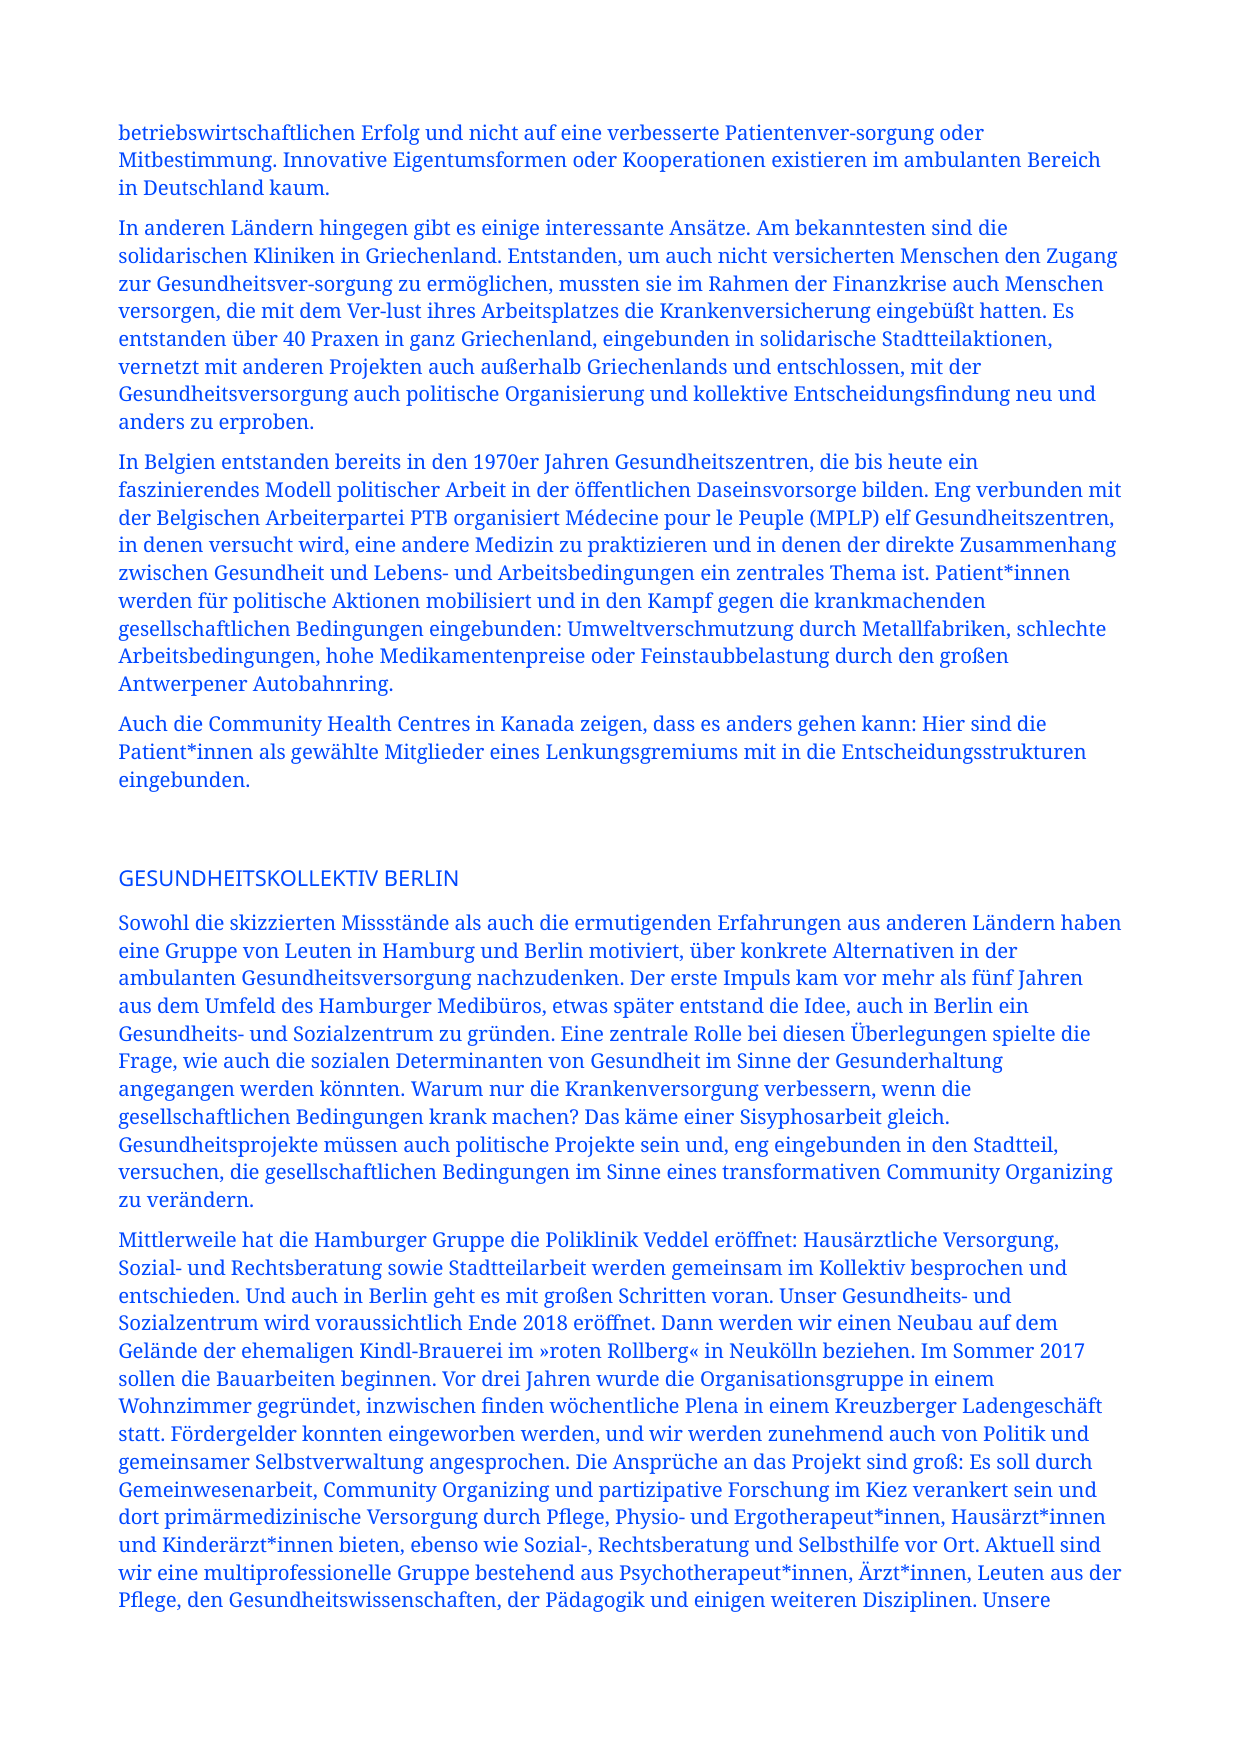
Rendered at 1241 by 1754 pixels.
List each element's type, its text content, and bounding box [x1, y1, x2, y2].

text Sowohl die skizzierten Missstände als auch die ermutigenden Erfahrungen aus anderen Ländern haben eine Gruppe von Leuten in Hamburg und Berlin motiviert, über konkrete Alternativen in der ambulanten Gesundheitsversorgung nachzudenken. Der erste Impuls kam vor mehr als fünf Jahren aus dem Umfeld des Hamburger Medibüros, etwas später entstand die Idee, auch in Berlin ein Gesundheits- und Sozialzentrum zu gründen. Eine zentrale Rolle bei diesen Überlegungen spielte die Frage, wie auch die sozialen Determinanten von Gesundheit im Sinne der Gesunderhaltung angegangen werden könnten. Warum nur die Krankenversorgung verbessern, wenn die gesellschaftlichen Bedingungen krank machen? Das käme einer Sisyphosarbeit gleich. Gesundheitsprojekte müssen auch politische Projekte sein und, eng eingebunden in den Stadtteil, versuchen, die gesellschaftlichen Bedingungen im Sinne eines transformativen Community Organizing zu verändern. [118, 908, 1122, 1213]
text In Belgien entstanden bereits in den 1970er Jahren Gesundheitszentren, die bis heute ein faszinierendes Modell politischer Arbeit in der öffentlichen Daseinsvorsorge bilden. Eng verbunden mit der Belgischen Arbeiterpartei PTB organisiert Médecine pour le Peuple (MPLP) elf Gesundheitszentren, in denen versucht wird, eine andere Medizin zu praktizieren und in denen der direkte Zusammenhang zwischen Gesundheit und Lebens- und Arbeitsbedingungen ein zentrales Thema ist. Patient*innen werden für politische Aktionen mobilisiert und in den Kampf gegen die krankmachenden gesellschaftlichen Bedingungen eingebunden: Umweltverschmutzung durch Metallfabriken, schlechte Arbeitsbedingungen, hohe Medikamentenpreise oder Feinstaubbelastung durch den großen Antwerpener Autobahnring. [118, 448, 1122, 697]
text betriebswirtschaftlichen Erfolg und nicht auf eine verbesserte Patientenver-sorgung oder Mitbestimmung. Innovative Eigentumsformen oder Kooperationen existieren im ambulanten Bereich in Deutschland kaum. [118, 118, 1122, 201]
text In anderen Ländern hingegen gibt es einige interessante Ansätze. Am bekanntesten sind die solidarischen Kliniken in Griechenland. Entstanden, um auch nicht versicherten Menschen den Zugang zur Gesundheitsver-sorgung zu ermöglichen, mussten sie im Rahmen der Finanzkrise auch Menschen versorgen, die mit dem Ver-lust ihres Arbeitsplatzes die Krankenversicherung eingebüßt hatten. Es entstanden über 40 Praxen in ganz Griechenland, eingebunden in solidarische Stadtteilaktionen, vernetzt mit anderen Projekten auch außerhalb Griechenlands und entschlossen, mit der Gesundheitsversorgung auch politische Organisierung und kollektive Entscheidungsfindung neu und anders zu erproben. [118, 214, 1122, 435]
subtitle GESUNDHEITSKOLLEKTIV BERLIN [118, 857, 1122, 893]
text Auch die Community Health Centres in Kanada zeigen, dass es anders gehen kann: Hier sind die Patient*innen als gewählte Mitglieder eines Lenkungsgremiums mit in die Entscheidungsstrukturen eingebunden. [118, 710, 1122, 793]
text Mittlerweile hat die Hamburger Gruppe die Poliklinik Veddel eröffnet: Hausärztliche Versorgung, Sozial- und Rechtsberatung sowie Stadtteilarbeit werden gemeinsam im Kollektiv besprochen und entschieden. Und auch in Berlin geht es mit großen Schritten voran. Unser Gesundheits- und Sozialzentrum wird voraussichtlich Ende 2018 eröffnet. Dann werden wir einen Neubau auf dem Gelände der ehemaligen Kindl-Brauerei im »roten Rollberg« in Neukölln beziehen. Im Sommer 2017 sollen die Bauarbeiten beginnen. Vor drei Jahren wurde die Organisationsgruppe in einem Wohnzimmer gegründet, inzwischen finden wöchentliche Plena in einem Kreuzberger Ladengeschäft statt. Fördergelder konnten eingeworben werden, und wir werden zunehmend auch von Politik und gemeinsamer Selbstverwaltung angesprochen. Die Ansprüche an das Projekt sind groß: Es soll durch Gemeinwesenarbeit, Community Organizing und partizipative Forschung im Kiez verankert sein und dort primärmedizinische Versorgung durch Pflege, Physio- und Ergotherapeut*innen, Hausärzt*innen und Kinderärzt*innen bieten, ebenso wie Sozial-, Rechtsberatung und Selbsthilfe vor Ort. Aktuell sind wir eine multiprofessionelle Gruppe bestehend aus Psychotherapeut*innen, Ärzt*innen, Leuten aus der Pflege, den Gesundheitswissenschaften, der Pädagogik und einigen weiteren Disziplinen. Unsere [118, 1226, 1122, 1614]
